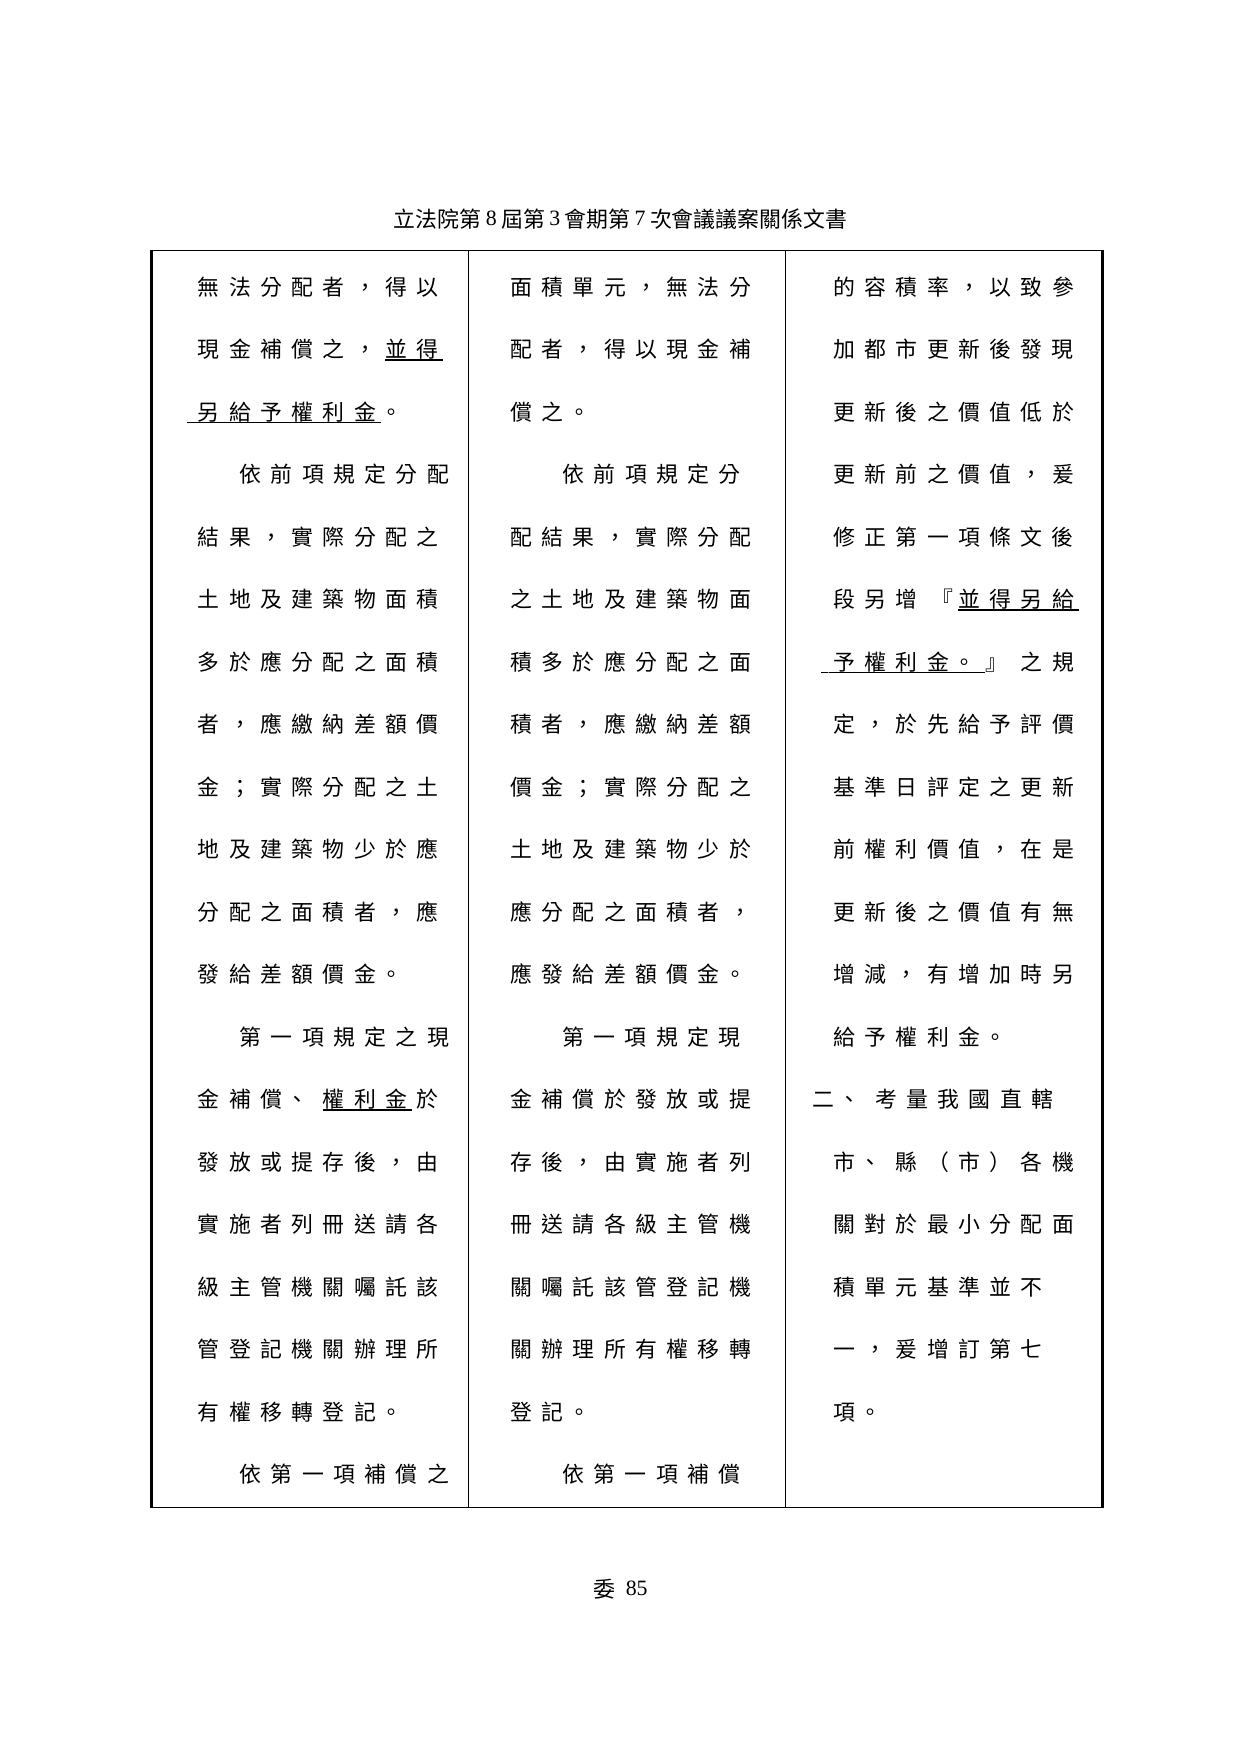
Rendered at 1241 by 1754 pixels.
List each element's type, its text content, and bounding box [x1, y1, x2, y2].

table_cell 的容積率，以致參加都市更新後發現更新後之價值低於更新前之價值，爰修正第一項條文後段另增『並得另給予權利金。』之規定，於先給予評價基準日評定之更新前權利價值，在是更新後之價值有無增減，有增加時另給予權利金。 二、考量我國直轄市、縣（市）各機關對於最小分配面積單元基準並不一，爰增訂第七項。 [786, 251, 1101, 1507]
table_cell 無法分配者，得以現金補償之，並得另給予權利金。 依前項規定分配結果，實際分配之土地及建築物面積多於應分配之面積者，應繳納差額價金；實際分配之土地及建築物少於應分配之面積者，應發給差額價金。 第一項規定之現金補償、權利金於發放或提存後，由實施者列冊送請各級主管機關囑託該管登記機關辦理所有權移轉登記。 依第一項補償之 [153, 251, 468, 1507]
table_cell 面積單元，無法分配者，得以現金補償之。 依前項規定分配結果，實際分配之土地及建築物面積多於應分配之面積者，應繳納差額價金；實際分配之土地及建築物少於應分配之面積者，應發給差額價金。 第一項規定現金補償於發放或提存後，由實施者列冊送請各級主管機關囑託該管登記機關辦理所有權移轉登記。 依第一項補償 [469, 251, 785, 1507]
